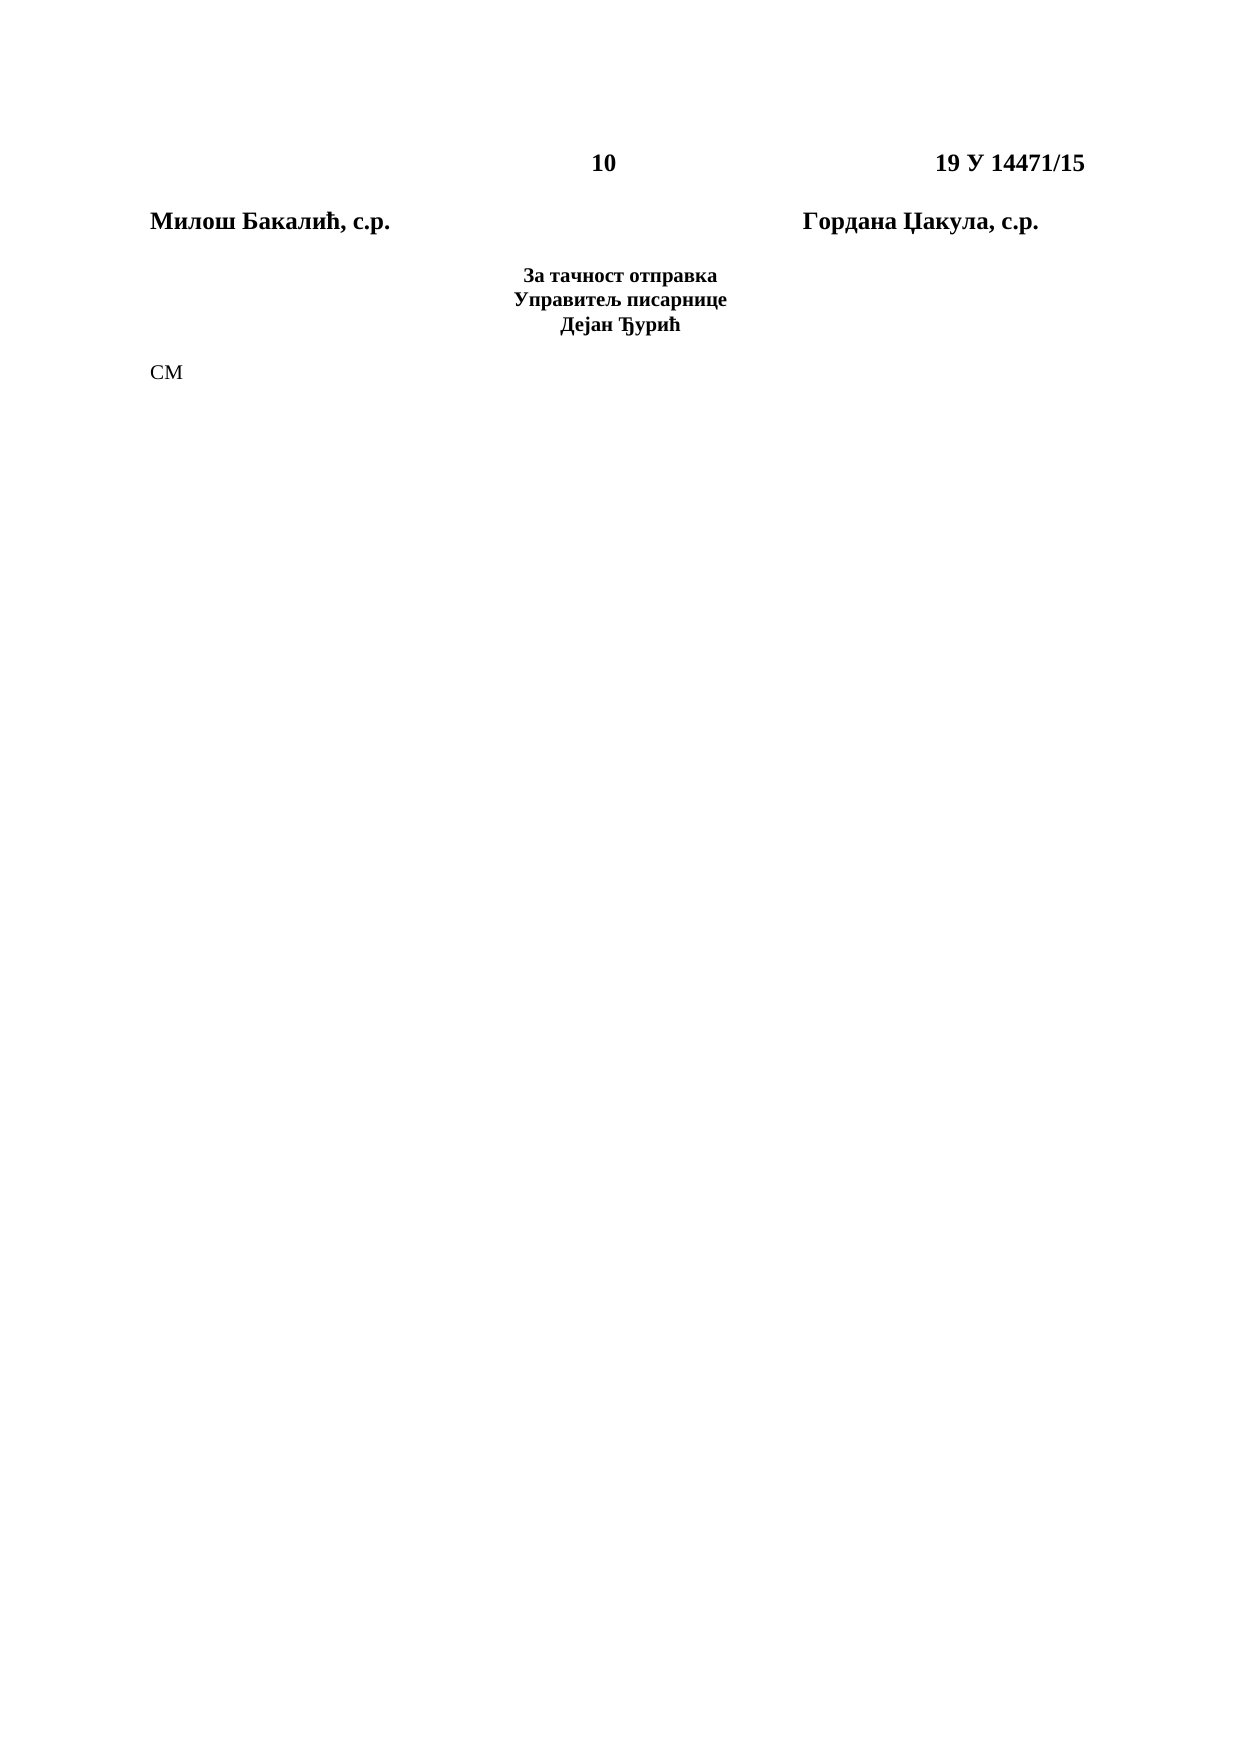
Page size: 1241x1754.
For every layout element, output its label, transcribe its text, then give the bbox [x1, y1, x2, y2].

text За тачност отправка [150, 263, 1091, 287]
text СМ [150, 359, 1091, 384]
text Милош Бакалић, с.р. Гордана Џакула, с.р. [150, 206, 1091, 234]
text Управитељ писарнице [150, 287, 1091, 311]
text Дејан Ђурић [150, 311, 1091, 336]
